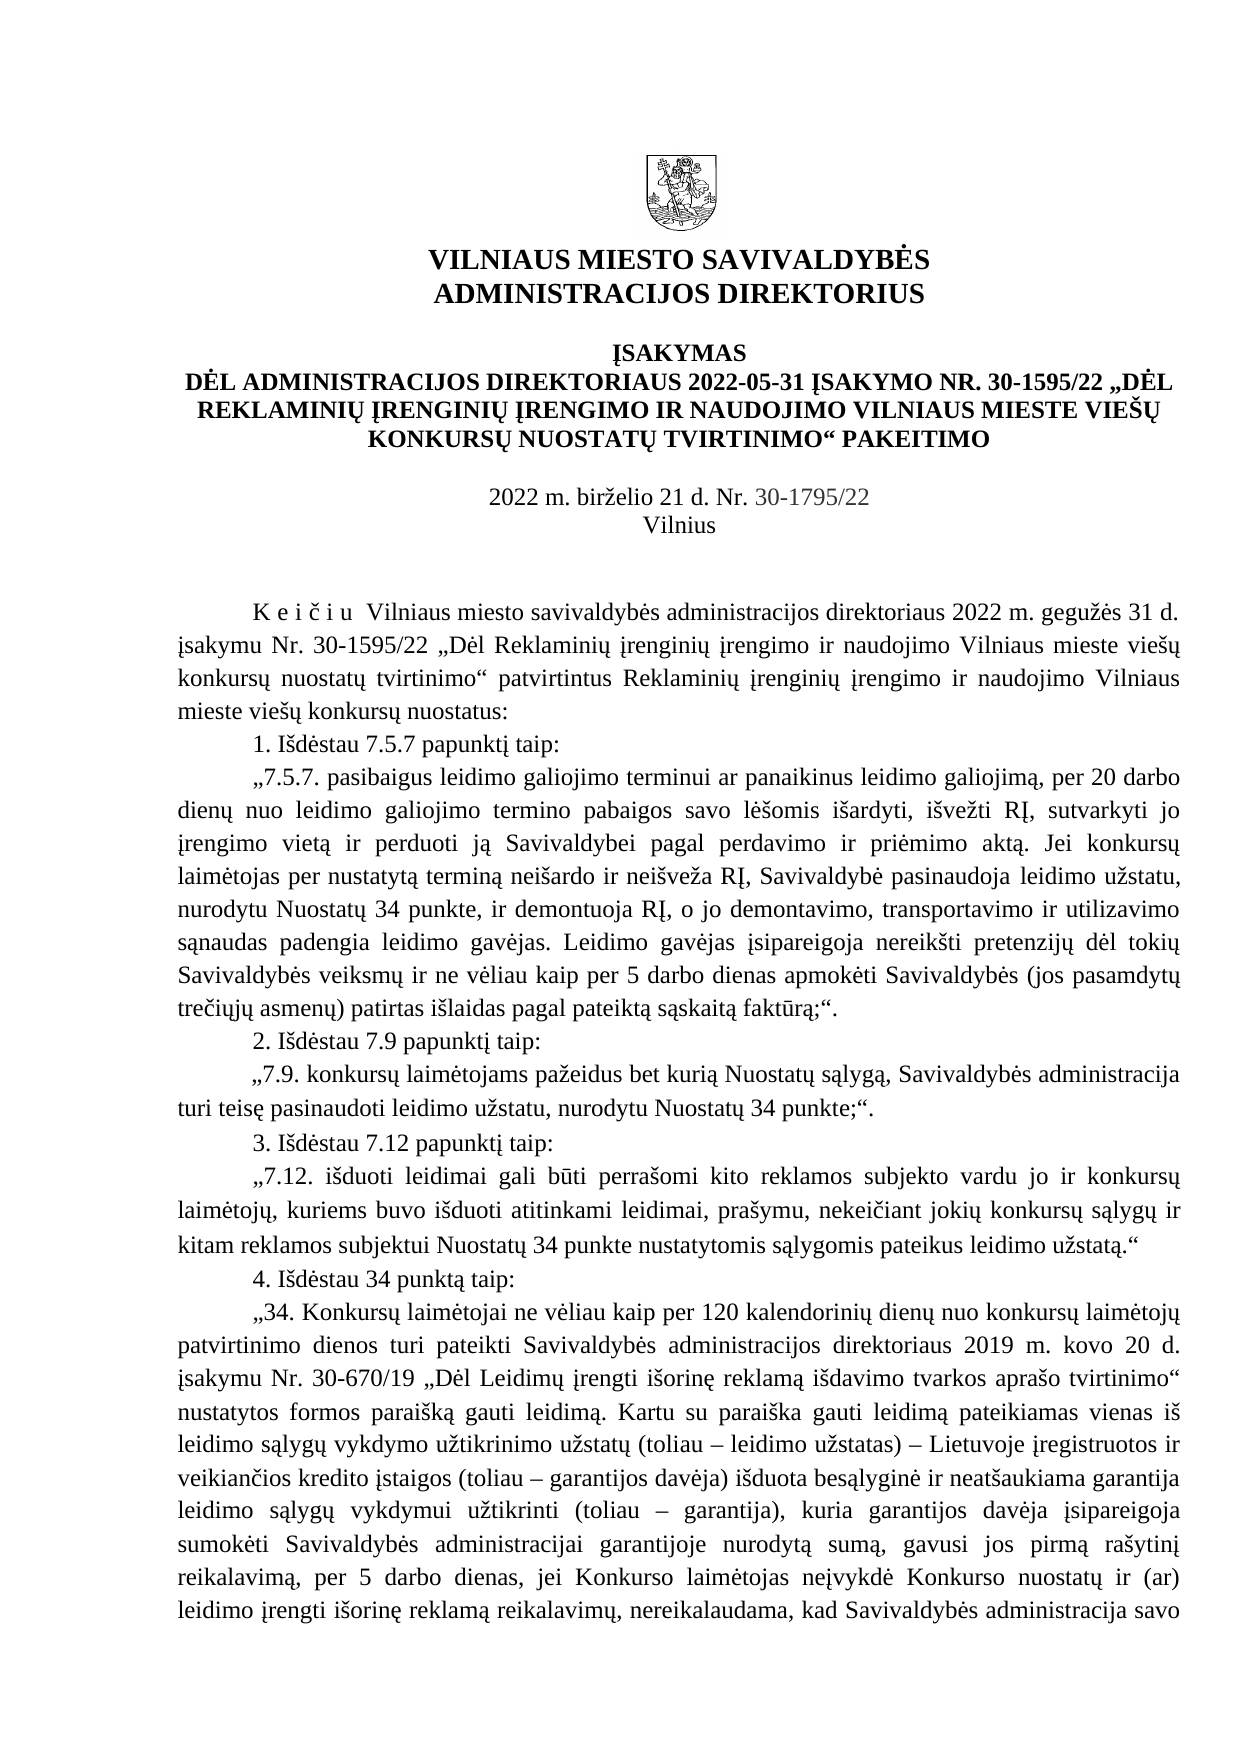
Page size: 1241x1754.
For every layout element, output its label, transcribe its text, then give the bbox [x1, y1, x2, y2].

text „7.9. konkursų laimėtojams pažeidus bet kurią Nuostatų sąlygą, Savivaldybės administracija turi teisę pasinaudoti leidimo užstatu, nurodytu Nuostatų 34 punkte;“. [177, 1059, 1181, 1122]
text ĮSAKYMAS [177, 338, 1181, 367]
text 3. Išdėstau 7.12 papunktį taip: [177, 1128, 1181, 1157]
text K e i č i u Vilniaus miesto savivaldybės administracijos direktoriaus 2022 m. gegužės 31 d. įsakymu Nr. 30-1595/22 „Dėl Reklaminių įrenginių įrengimo ir naudojimo Vilniaus mieste viešų konkursų nuostatų tvirtinimo“ patvirtintus Reklaminių įrenginių įrengimo ir naudojimo Vilniaus mieste viešų konkursų nuostatus: [177, 597, 1181, 724]
text 1. Išdėstau 7.5.7 papunktį taip: [177, 729, 1181, 758]
text „34. Konkursų laimėtojai ne vėliau kaip per 120 kalendorinių dienų nuo konkursų laimėtojų patvirtinimo dienos turi pateikti Savivaldybės administracijos direktoriaus 2019 m. kovo 20 d. įsakymu Nr. 30-670/19 „Dėl Leidimų įrengti išorinę reklamą išdavimo tvarkos aprašo tvirtinimo“ nustatytos formos paraišką gauti leidimą. Kartu su paraiška gauti leidimą pateikiamas vienas iš leidimo sąlygų vykdymo užtikrinimo užstatų (toliau – leidimo užstatas) – Lietuvoje įregistruotos ir veikiančios kredito įstaigos (toliau – garantijos davėja) išduota besąlyginė ir neatšaukiama garantija leidimo sąlygų vykdymui užtikrinti (toliau – garantija), kuria garantijos davėja įsipareigoja sumokėti Savivaldybės administracijai garantijoje nurodytą sumą, gavusi jos pirmą rašytinį reikalavimą, per 5 darbo dienas, jei Konkurso laimėtojas neįvykdė Konkurso nuostatų ir (ar) leidimo įrengti išorinę reklamą reikalavimų, nereikalaudama, kad Savivaldybės administracija savo [177, 1297, 1181, 1623]
text ADMINISTRACIJOS DIREKTORIUS [177, 276, 1181, 309]
text „7.5.7. pasibaigus leidimo galiojimo terminui ar panaikinus leidimo galiojimą, per 20 darbo dienų nuo leidimo galiojimo termino pabaigos savo lėšomis išardyti, išvežti RĮ, sutvarkyti jo įrengimo vietą ir perduoti ją Savivaldybei pagal perdavimo ir priėmimo aktą. Jei konkursų laimėtojas per nustatytą terminą neišardo ir neišveža RĮ, Savivaldybė pasinaudoja leidimo užstatu, nurodytu Nuostatų 34 punkte, ir demontuoja RĮ, o jo demontavimo, transportavimo ir utilizavimo sąnaudas padengia leidimo gavėjas. Leidimo gavėjas įsipareigoja nereikšti pretenzijų dėl tokių Savivaldybės veiksmų ir ne vėliau kaip per 5 darbo dienas apmokėti Savivaldybės (jos pasamdytų trečiųjų asmenų) patirtas išlaidas pagal pateiktą sąskaitą faktūrą;“. [177, 762, 1181, 1022]
text 4. Išdėstau 34 punktą taip: [177, 1264, 1181, 1293]
text Vilnius [177, 511, 1181, 539]
text VILNIAUS MIESTO SAVIVALDYBĖS [177, 242, 1181, 276]
text 2022 m. birželio 21 d. Nr. 30-1795/22 [177, 482, 1181, 511]
text 2. Išdėstau 7.9 papunktį taip: [177, 1026, 1181, 1055]
text DĖL ADMINISTRACIJOS DIREKTORIAUS 2022-05-31 ĮSAKYMO NR. 30-1595/22 „DĖL REKLAMINIŲ ĮRENGINIŲ ĮRENGIMO IR NAUDOJIMO VILNIAUS MIESTE VIEŠŲ KONKURSŲ NUOSTATŲ TVIRTINIMO“ PAKEITIMO [177, 367, 1181, 453]
text „7.12. išduoti leidimai gali būti perrašomi kito reklamos subjekto vardu jo ir konkursų laimėtojų, kuriems buvo išduoti atitinkami leidimai, prašymu, nekeičiant jokių konkursų sąlygų ir kitam reklamos subjektui Nuostatų 34 punkte nustatytomis sąlygomis pateikus leidimo užstatą.“ [177, 1161, 1181, 1259]
